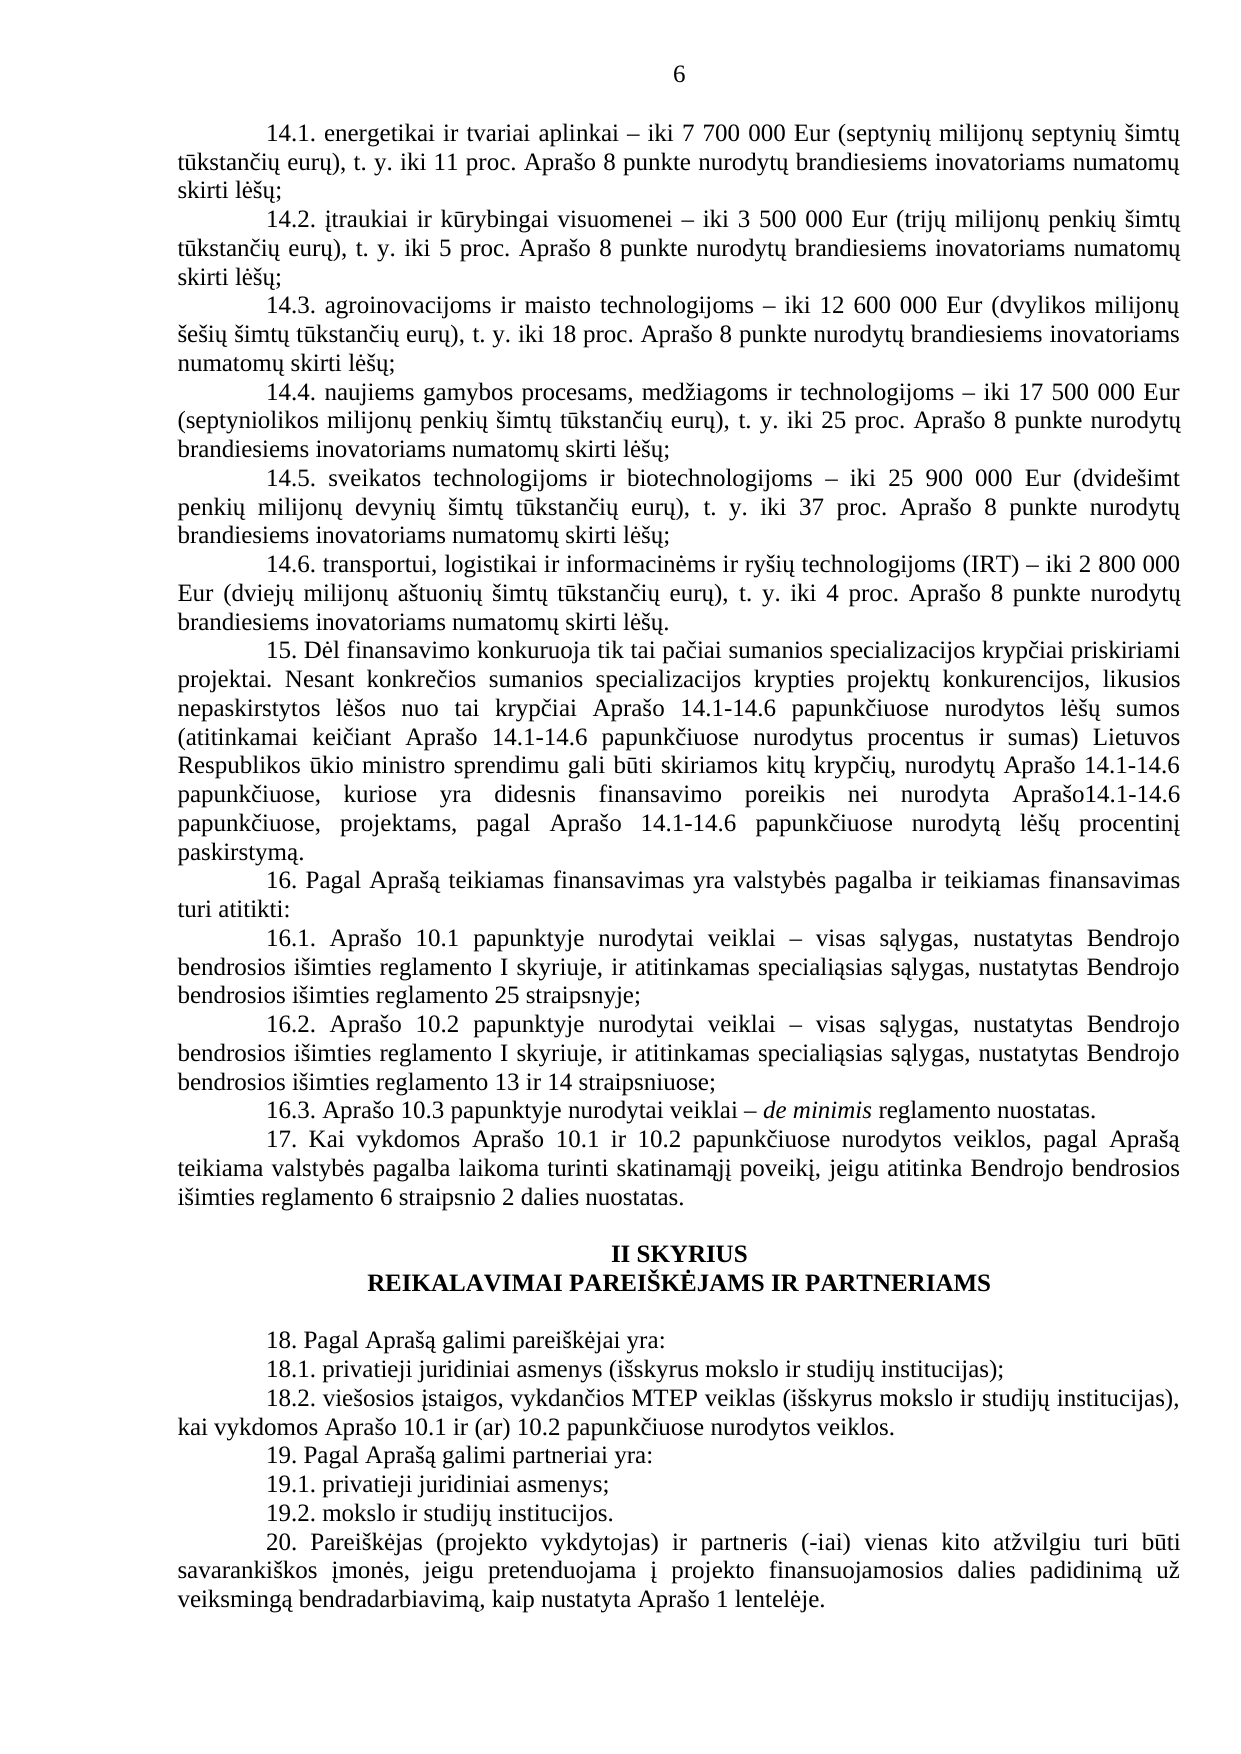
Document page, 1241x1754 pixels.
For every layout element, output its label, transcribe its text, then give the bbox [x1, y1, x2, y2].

text 19.1. privatieji juridiniai asmenys; [177, 1469, 1181, 1498]
text 14.1. energetikai ir tvariai aplinkai – iki 7 700 000 Eur (septynių milijonų septynių šimtų tūkstančių eurų), t. y. iki 11 proc. Aprašo 8 punkte nurodytų brandiesiems inovatoriams numatomų skirti lėšų; [177, 118, 1181, 204]
text 20. Pareiškėjas (projekto vykdytojas) ir partneris (-iai) vienas kito atžvilgiu turi būti savarankiškos įmonės, jeigu pretenduojama į projekto finansuojamosios dalies padidinimą už veiksmingą bendradarbiavimą, kaip nustatyta Aprašo 1 lentelėje. [177, 1527, 1181, 1613]
text 19. Pagal Aprašą galimi partneriai yra: [177, 1441, 1181, 1469]
text REIKALAVIMAI PAREIŠKĖJAMS IR PARTNERIAMS [177, 1268, 1181, 1297]
text 14.5. sveikatos technologijoms ir biotechnologijoms – iki 25 900 000 Eur (dvidešimt penkių milijonų devynių šimtų tūkstančių eurų), t. y. iki 37 proc. Aprašo 8 punkte nurodytų brandiesiems inovatoriams numatomų skirti lėšų; [177, 463, 1181, 549]
text 14.4. naujiems gamybos procesams, medžiagoms ir technologijoms – iki 17 500 000 Eur (septyniolikos milijonų penkių šimtų tūkstančių eurų), t. y. iki 25 proc. Aprašo 8 punkte nurodytų brandiesiems inovatoriams numatomų skirti lėšų; [177, 377, 1181, 463]
text 17. Kai vykdomos Aprašo 10.1 ir 10.2 papunkčiuose nurodytos veiklos, pagal Aprašą teikiama valstybės pagalba laikoma turinti skatinamąjį poveikį, jeigu atitinka Bendrojo bendrosios išimties reglamento 6 straipsnio 2 dalies nuostatas. [177, 1124, 1181, 1211]
text 14.6. transportui, logistikai ir informacinėms ir ryšių technologijoms (IRT) – iki 2 800 000 Eur (dviejų milijonų aštuonių šimtų tūkstančių eurų), t. y. iki 4 proc. Aprašo 8 punkte nurodytų brandiesiems inovatoriams numatomų skirti lėšų. [177, 549, 1181, 636]
text 16.3. Aprašo 10.3 papunktyje nurodytai veiklai – de minimis reglamento nuostatas. [177, 1096, 1181, 1124]
text 16.1. Aprašo 10.1 papunktyje nurodytai veiklai – visas sąlygas, nustatytas Bendrojo bendrosios išimties reglamento I skyriuje, ir atitinkamas specialiąsias sąlygas, nustatytas Bendrojo bendrosios išimties reglamento 25 straipsnyje; [177, 923, 1181, 1009]
text 16. Pagal Aprašą teikiamas finansavimas yra valstybės pagalba ir teikiamas finansavimas turi atitikti: [177, 866, 1181, 923]
text 18.1. privatieji juridiniai asmenys (išskyrus mokslo ir studijų institucijas); [177, 1354, 1181, 1383]
text 15. Dėl finansavimo konkuruoja tik tai pačiai sumanios specializacijos krypčiai priskiriami projektai. Nesant konkrečios sumanios specializacijos krypties projektų konkurencijos, likusios nepaskirstytos lėšos nuo tai krypčiai Aprašo 14.1-14.6 papunkčiuose nurodytos lėšų sumos (atitinkamai keičiant Aprašo 14.1-14.6 papunkčiuose nurodytus procentus ir sumas) Lietuvos Respublikos ūkio ministro sprendimu gali būti skiriamos kitų krypčių, nurodytų Aprašo 14.1-14.6 papunkčiuose, kuriose yra didesnis finansavimo poreikis nei nurodyta Aprašo14.1-14.6 papunkčiuose, projektams, pagal Aprašo 14.1-14.6 papunkčiuose nurodytą lėšų procentinį paskirstymą. [177, 636, 1181, 866]
text 16.2. Aprašo 10.2 papunktyje nurodytai veiklai – visas sąlygas, nustatytas Bendrojo bendrosios išimties reglamento I skyriuje, ir atitinkamas specialiąsias sąlygas, nustatytas Bendrojo bendrosios išimties reglamento 13 ir 14 straipsniuose; [177, 1009, 1181, 1096]
text II SKYRIUS [177, 1239, 1181, 1268]
text 18. Pagal Aprašą galimi pareiškėjai yra: [177, 1326, 1181, 1354]
text 14.3. agroinovacijoms ir maisto technologijoms – iki 12 600 000 Eur (dvylikos milijonų šešių šimtų tūkstančių eurų), t. y. iki 18 proc. Aprašo 8 punkte nurodytų brandiesiems inovatoriams numatomų skirti lėšų; [177, 291, 1181, 377]
text 14.2. įtraukiai ir kūrybingai visuomenei – iki 3 500 000 Eur (trijų milijonų penkių šimtų tūkstančių eurų), t. y. iki 5 proc. Aprašo 8 punkte nurodytų brandiesiems inovatoriams numatomų skirti lėšų; [177, 204, 1181, 291]
text 18.2. viešosios įstaigos, vykdančios MTEP veiklas (išskyrus mokslo ir studijų institucijas), kai vykdomos Aprašo 10.1 ir (ar) 10.2 papunkčiuose nurodytos veiklos. [177, 1383, 1181, 1441]
text 19.2. mokslo ir studijų institucijos. [177, 1498, 1181, 1527]
